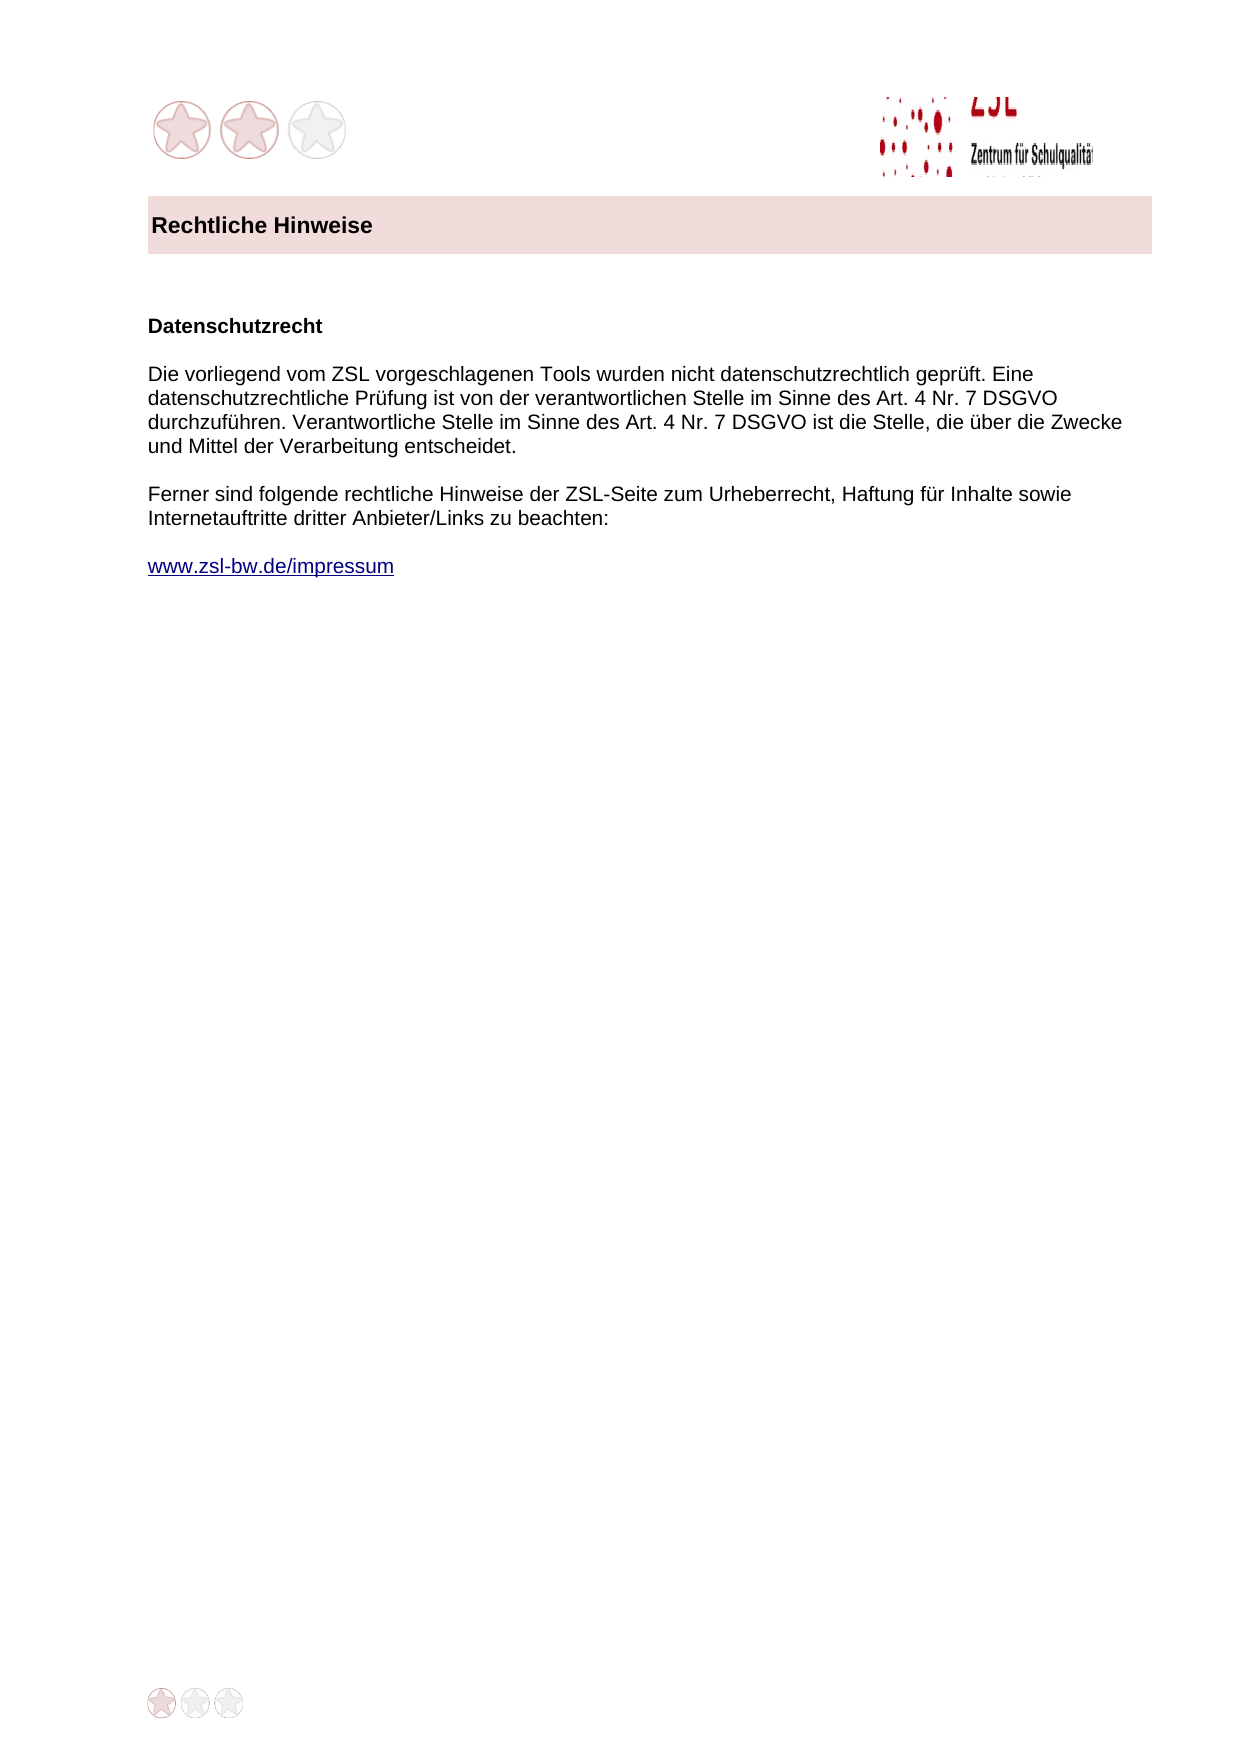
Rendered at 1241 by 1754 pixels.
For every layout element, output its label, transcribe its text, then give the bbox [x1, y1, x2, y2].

table_cell [148, 255, 1152, 286]
text Datenschutzrecht [148, 314, 1152, 338]
text Die vorliegend vom ZSL vorgeschlagenen Tools wurden nicht datenschutzrechtlich geprüft. Eine datenschutzrechtliche Prüfung ist von der verantwortlichen Stelle im Sinne des Art. 4 Nr. 7 DSGVO durchzuführen. Verantwortliche Stelle im Sinne des Art. 4 Nr. 7 DSGVO ist die Stelle, die über die Zwecke und Mittel der Verarbeitung entscheidet. [148, 362, 1152, 458]
text www.zsl-bw.de/impressum [148, 554, 1152, 578]
text Ferner sind folgende rechtliche Hinweise der ZSL-Seite zum Urheberrecht, Haftung für Inhalte sowie Internetauftritte dritter Anbieter/Links zu beachten: [148, 482, 1152, 530]
table_header Rechtliche Hinweise [148, 196, 1152, 254]
